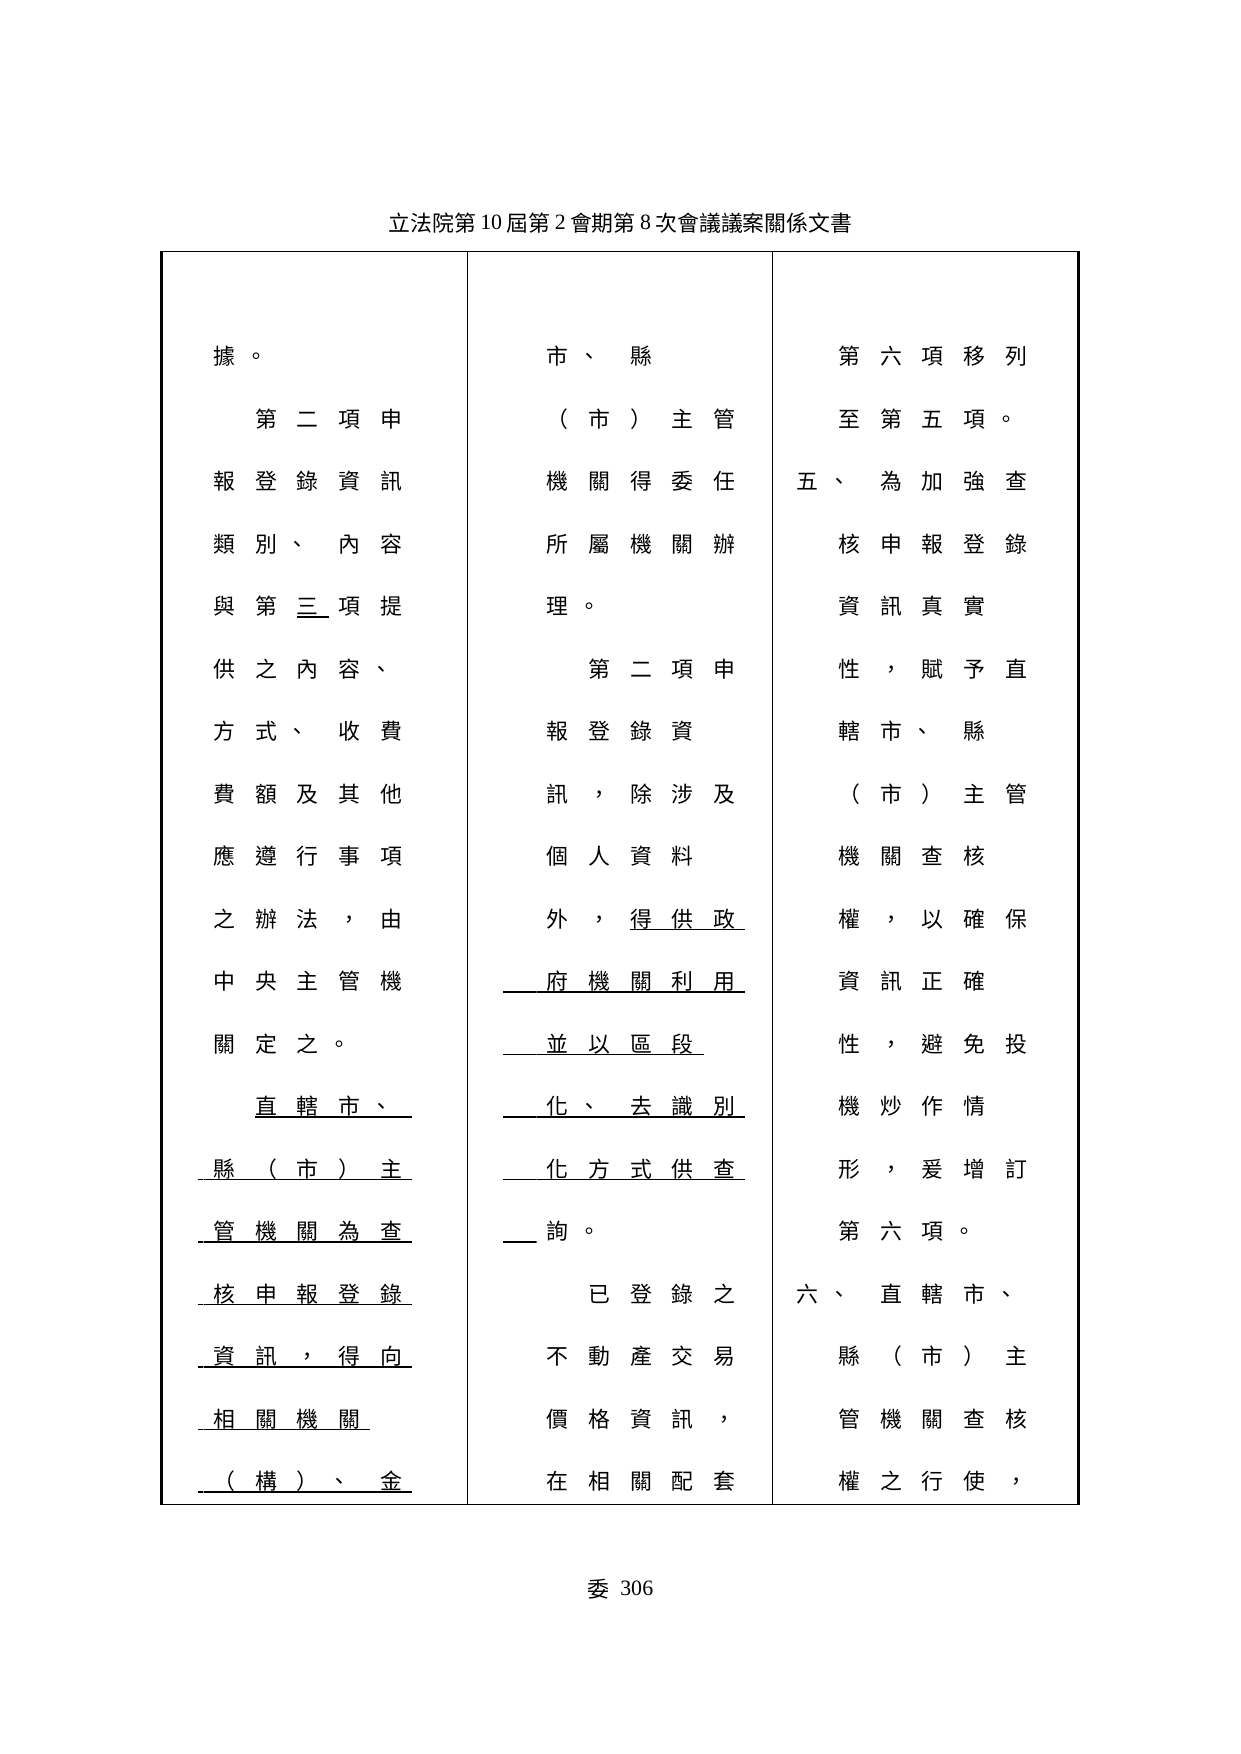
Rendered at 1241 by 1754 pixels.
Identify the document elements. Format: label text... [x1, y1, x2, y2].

table_cell 第六項移列至第五項。 五、為加強查核申報登錄資訊真實性，賦予直轄市、縣（市）主管機關查核權，以確保資訊正確性，避免投機炒作情形，爰增訂第六項。 六、直轄市、縣（市）主管機關查核權之行使， [773, 252, 1077, 1504]
table_cell 據。 第二項申報登錄資訊類別、內容與第三項提供之內容、方式、收費費額及其他應遵行事項之辦法，由中央主管機關定之。 直轄市、縣（市）主管機關為查核申報登錄資訊，得向相關機關（構）、金 [163, 252, 467, 1504]
table_cell 市、縣（市）主管機關得委任所屬機關辦理。 第二項申報登錄資訊，除涉及個人資料外，得供政府機關利用並以區段化、去識別化方式供查詢。 已登錄之不動產交易價格資訊，在相關配套 [468, 252, 772, 1504]
